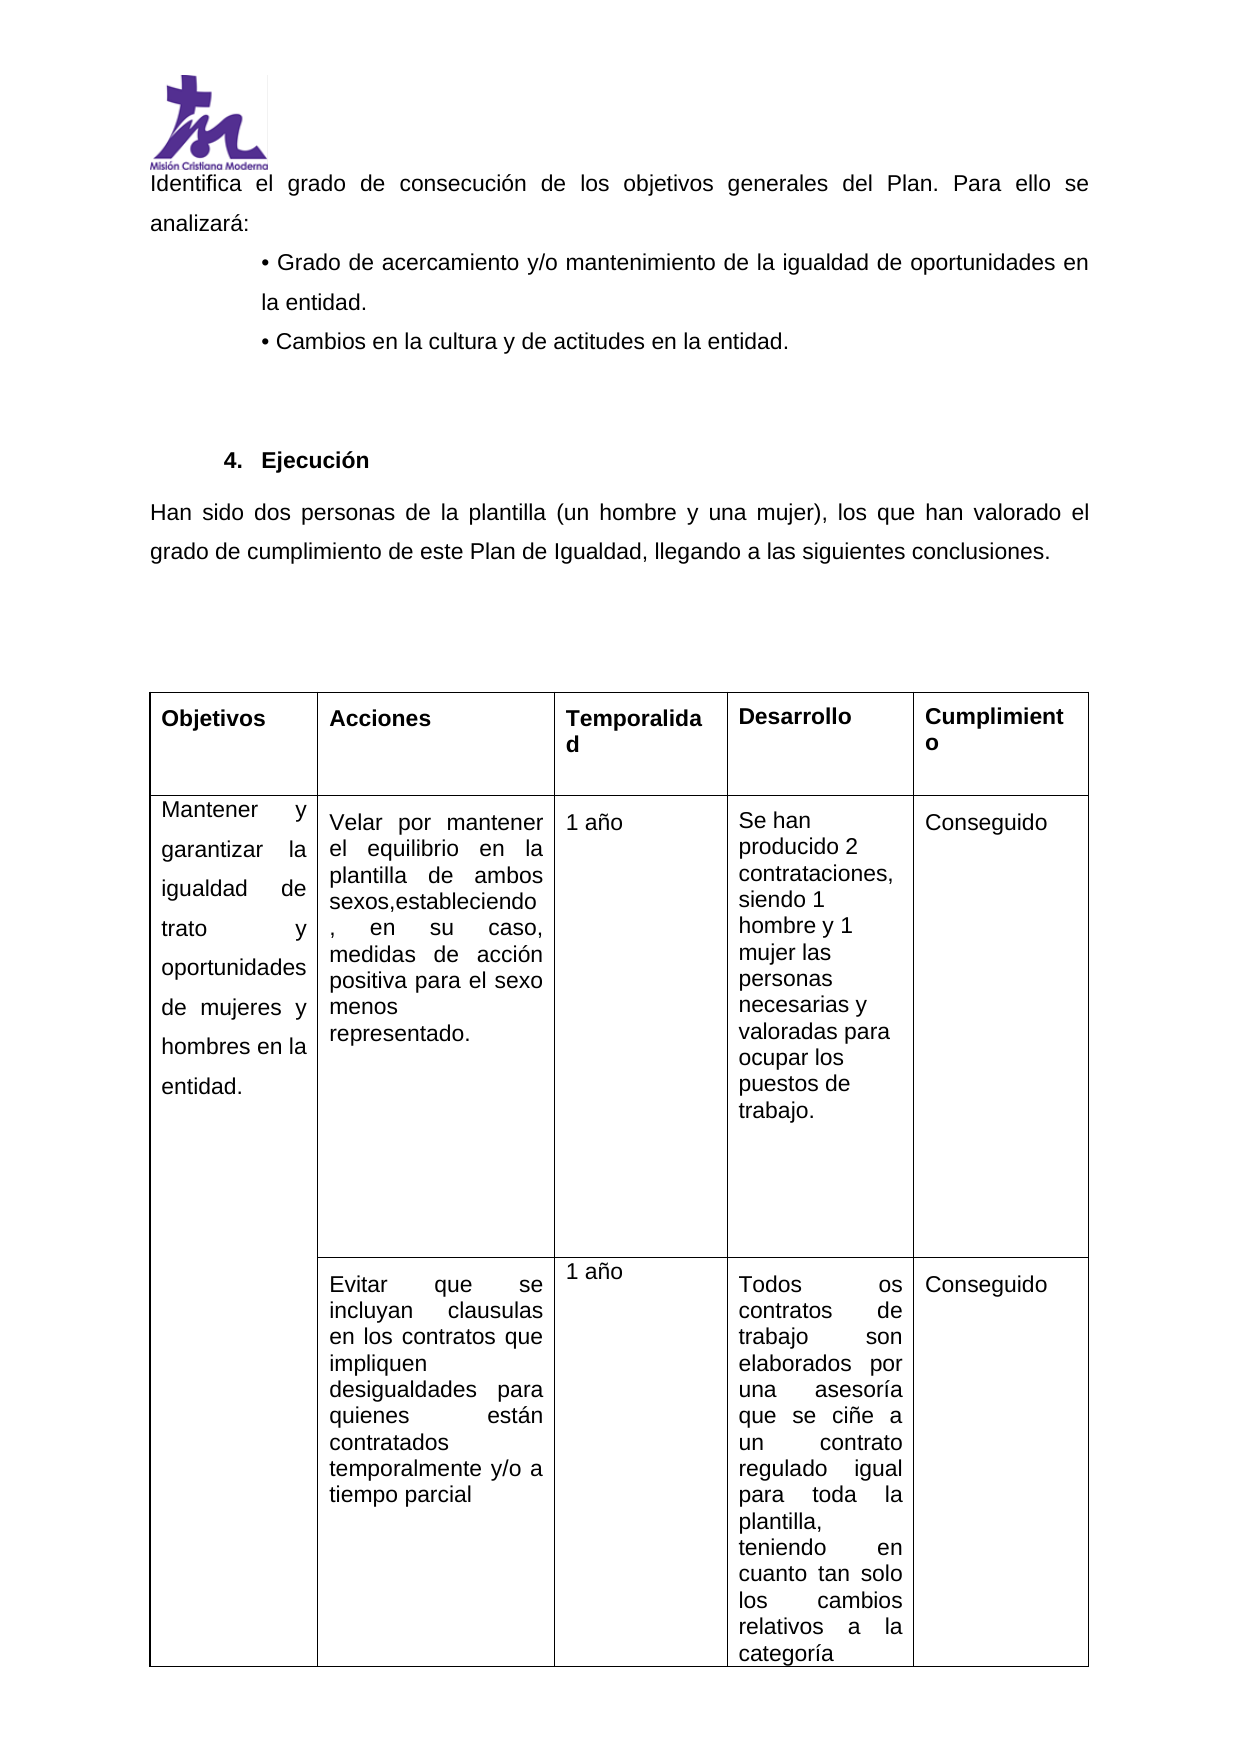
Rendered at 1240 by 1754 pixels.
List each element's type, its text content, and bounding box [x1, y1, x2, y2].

table_cell Conseguido [914, 1258, 1088, 1666]
table_cell Velar por mantener el equilibrio en la plantilla de ambos sexos,estableciendo, en su caso, medidas de acción positiva para el sexo menos representado. [318, 796, 554, 1257]
table_header Cumplimiento [914, 693, 1088, 795]
text • Grado de acercamiento y/o mantenimiento de la igualdad de oportunidades en la entidad. [261, 249, 1090, 315]
list Ejecución [224, 447, 1090, 473]
table_cell Evitar que se incluyan clausulas en los contratos que impliquen desigualdades para quienes están contratados temporalmente y/o a tiempo parcial [318, 1258, 554, 1666]
table_header Objetivos [151, 693, 317, 795]
text • Cambios en la cultura y de actitudes en la entidad. [261, 328, 1090, 355]
table_cell Mantener y garantizar la igualdad de trato y oportunidades de mujeres y hombres en la entidad. [151, 796, 317, 1666]
table_cell Se han producido 2 contrataciones, siendo 1 hombre y 1 mujer las personas necesarias y valoradas para ocupar los puestos de trabajo. [728, 796, 913, 1257]
table_cell 1 año [555, 796, 727, 1257]
table_cell 1 año [555, 1258, 727, 1666]
table_header Desarrollo [728, 693, 913, 795]
text Han sido dos personas de la plantilla (un hombre y una mujer), los que han valorado el grado de cumplimiento de este Plan de Igualdad, llegando a las siguientes conclusiones. [150, 499, 1090, 564]
table_cell Conseguido [914, 796, 1088, 1257]
text Identifica el grado de consecución de los objetivos generales del Plan. Para ello se analizará: [150, 170, 1090, 236]
table_cell Todos os contratos de trabajo son elaborados por una asesoría que se ciñe a un contrato regulado igual para toda la plantilla, teniendo en cuanto tan solo los cambios relativos a la categoría [728, 1258, 913, 1666]
table_header Acciones [318, 693, 554, 795]
table_header Temporalidad [555, 693, 727, 795]
